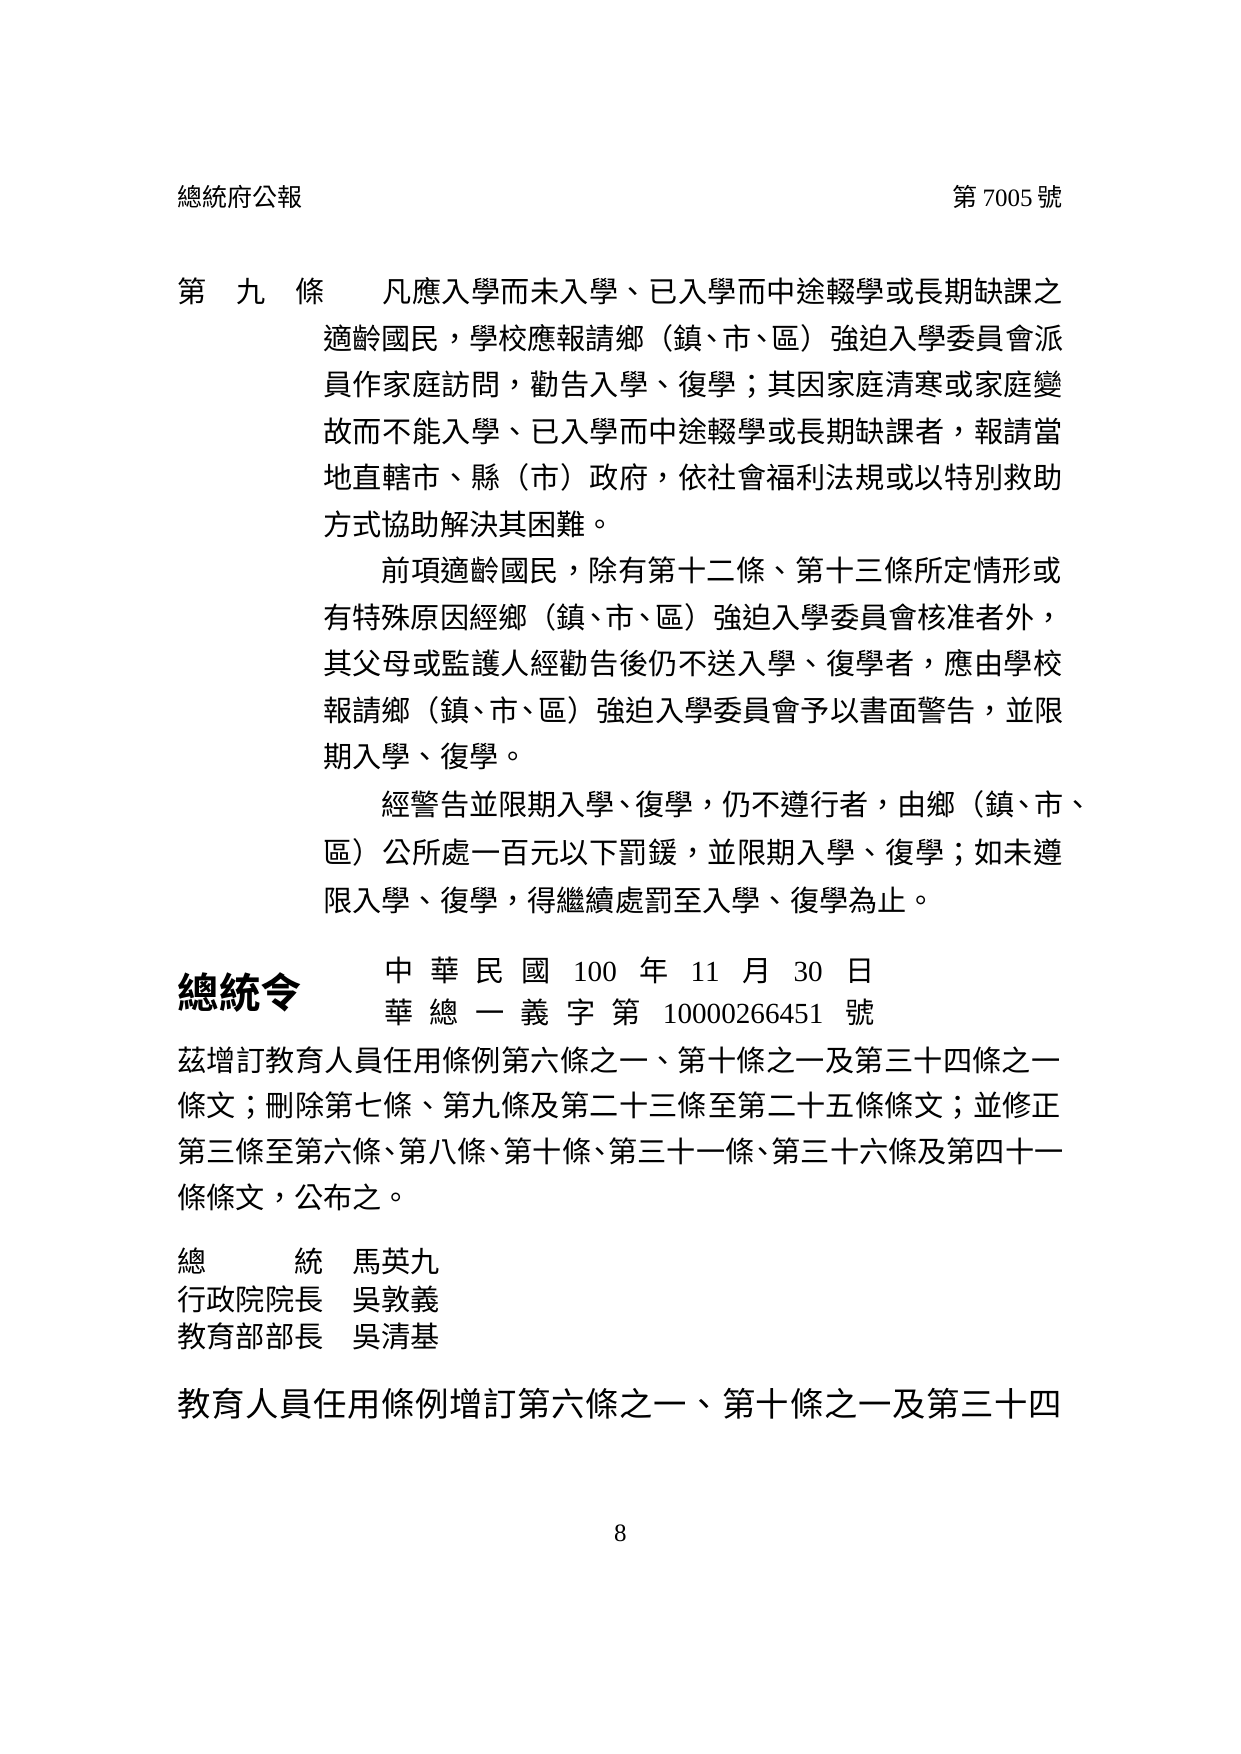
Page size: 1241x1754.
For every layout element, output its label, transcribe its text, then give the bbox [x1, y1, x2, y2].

text 茲增訂教育人員任用條例第六條之一、第十條之一及第三十四條之一條文；刪除第七條、第九條及第二十三條至第二十五條條文；並修正第三條至第六條、第八條、第十條、第三十一條、第三十六條及第四十一條條文，公布之。 [177, 1034, 1063, 1218]
text 教育部部長 吳清基 [177, 1318, 1063, 1355]
text 教育人員任用條例增訂第六條之一、第十條之一及第三十四條之一條文；刪除第七條、第九條及第二十三條至第二十五條條文；並修正第三條至第六條、第八條、第十條、第三十一條、第三十六條及第四十一條條文 [177, 1380, 1063, 1426]
text 第 九 條 凡應入學而未入學、已入學而中途輟學或長期缺課之適齡國民，學校應報請鄉（鎮、市、區）強迫入學委員會派員作家庭訪問，勸告入學、復學；其因家庭清寒或家庭變故而不能入學、已入學而中途輟學或長期缺課者，報請當地直轄市、縣（市）政府，依社會福利法規或以特別救助方式協助解決其困難。 [177, 266, 1063, 544]
text 總 統 馬英九 [177, 1243, 1063, 1280]
table_header 總統令 [174, 946, 381, 1034]
text 行政院院長 吳敦義 [177, 1280, 1063, 1318]
table_header 中華民國100年11月30日 華總一義字第10000266451號 [381, 946, 877, 1034]
text 經警告並限期入學、復學，仍不遵行者，由鄉（鎮、市、區）公所處一百元以下罰鍰，並限期入學、復學；如未遵限入學、復學，得繼續處罰至入學、復學為止。 [323, 777, 1063, 921]
text 前項適齡國民，除有第十二條、第十三條所定情形或有特殊原因經鄉（鎮、市、區）強迫入學委員會核准者外，其父母或監護人經勸告後仍不送入學、復學者，應由學校報請鄉（鎮、市、區）強迫入學委員會予以書面警告，並限期入學、復學。 [323, 544, 1063, 777]
